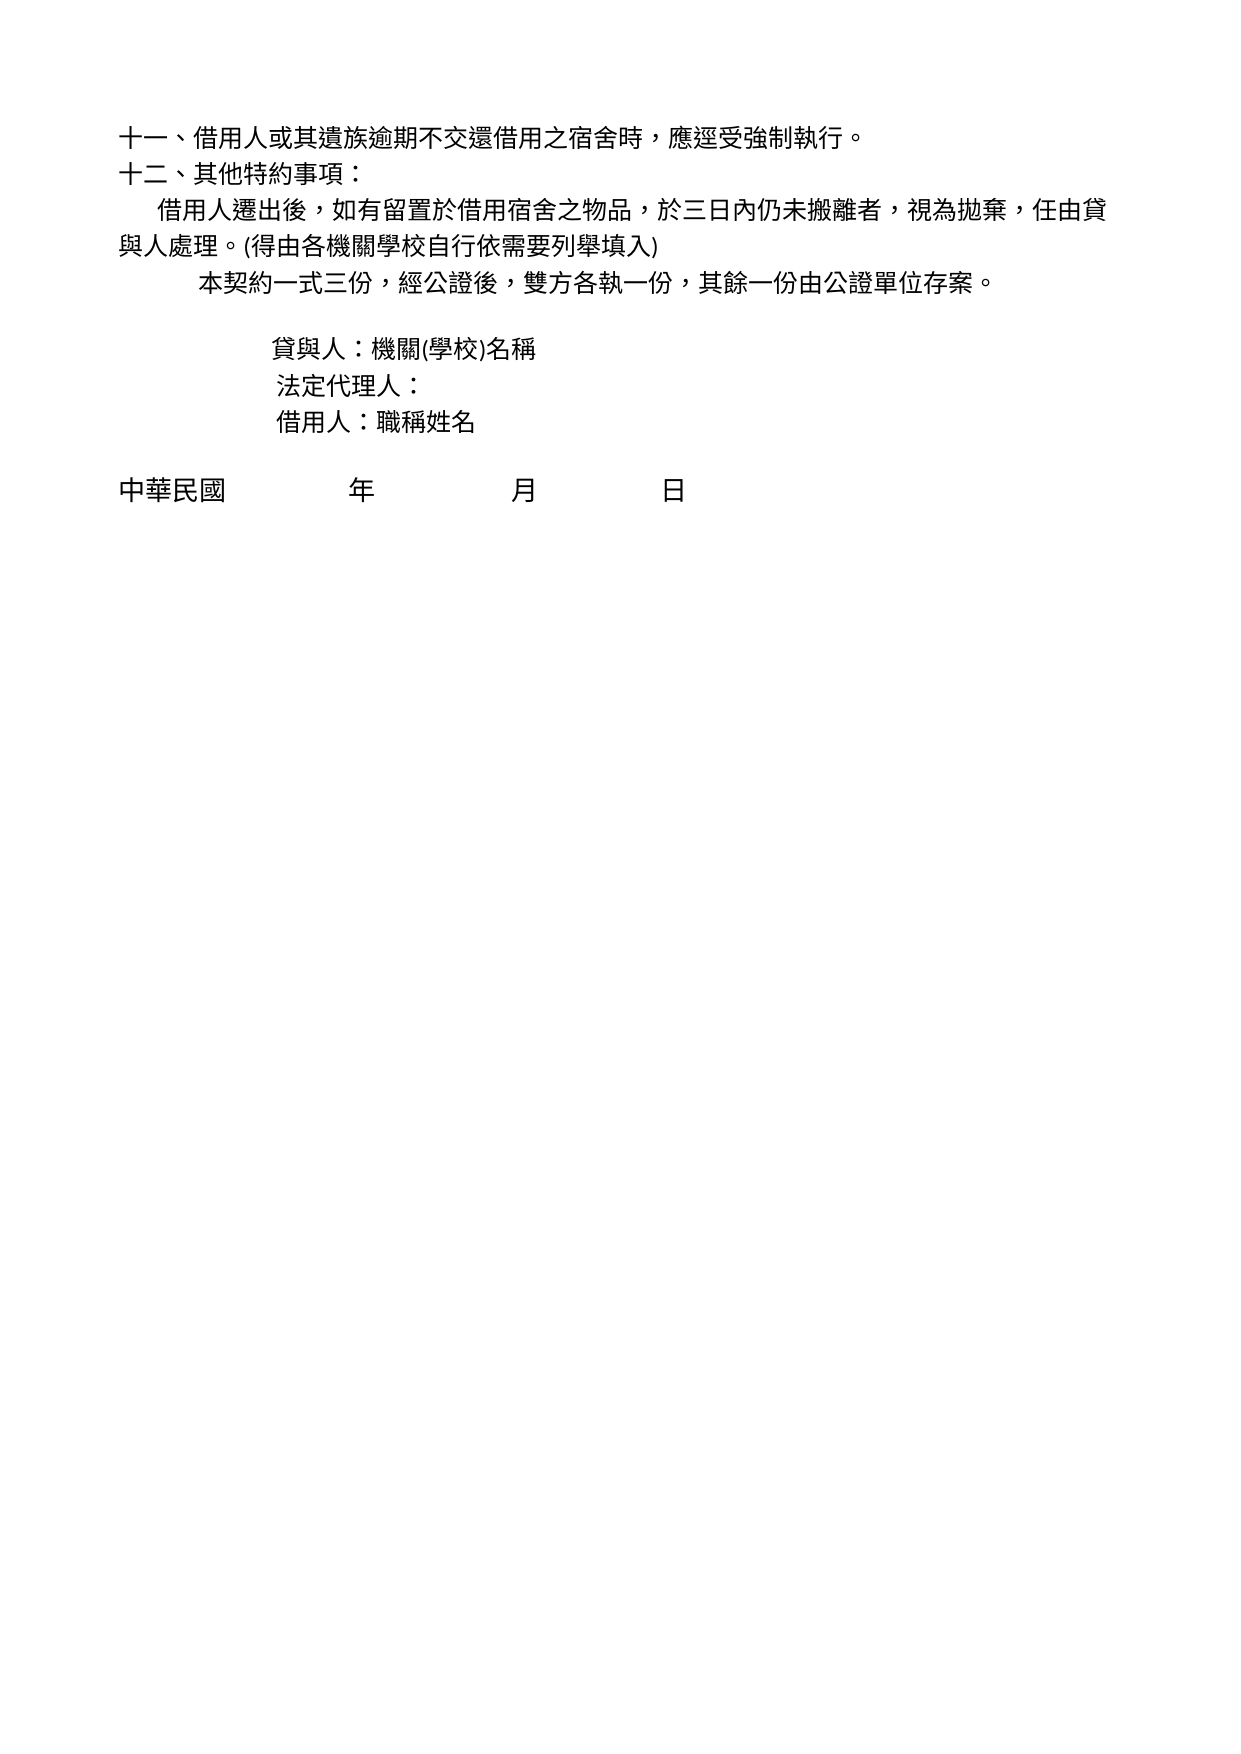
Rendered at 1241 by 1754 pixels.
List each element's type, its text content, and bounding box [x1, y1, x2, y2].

text 十一、借用人或其遺族逾期不交還借用之宿舍時，應逕受強制執行。 [118, 118, 1122, 154]
text 法定代理人： [118, 366, 1122, 402]
text 借用人：職稱姓名 [118, 402, 1122, 439]
text 借用人遷出後，如有留置於借用宿舍之物品，於三日內仍未搬離者，視為拋棄，任由貸與人處理。(得由各機關學校自行依需要列舉填入) [118, 191, 1122, 263]
text 本契約一式三份，經公證後，雙方各執一份，其餘一份由公證單位存案。 [118, 263, 1122, 299]
text 貸與人：機關(學校)名稱 [118, 330, 1122, 366]
text 十二、其他特約事項： [118, 154, 1122, 191]
text 中華民國 年 月 日 [118, 469, 1122, 508]
